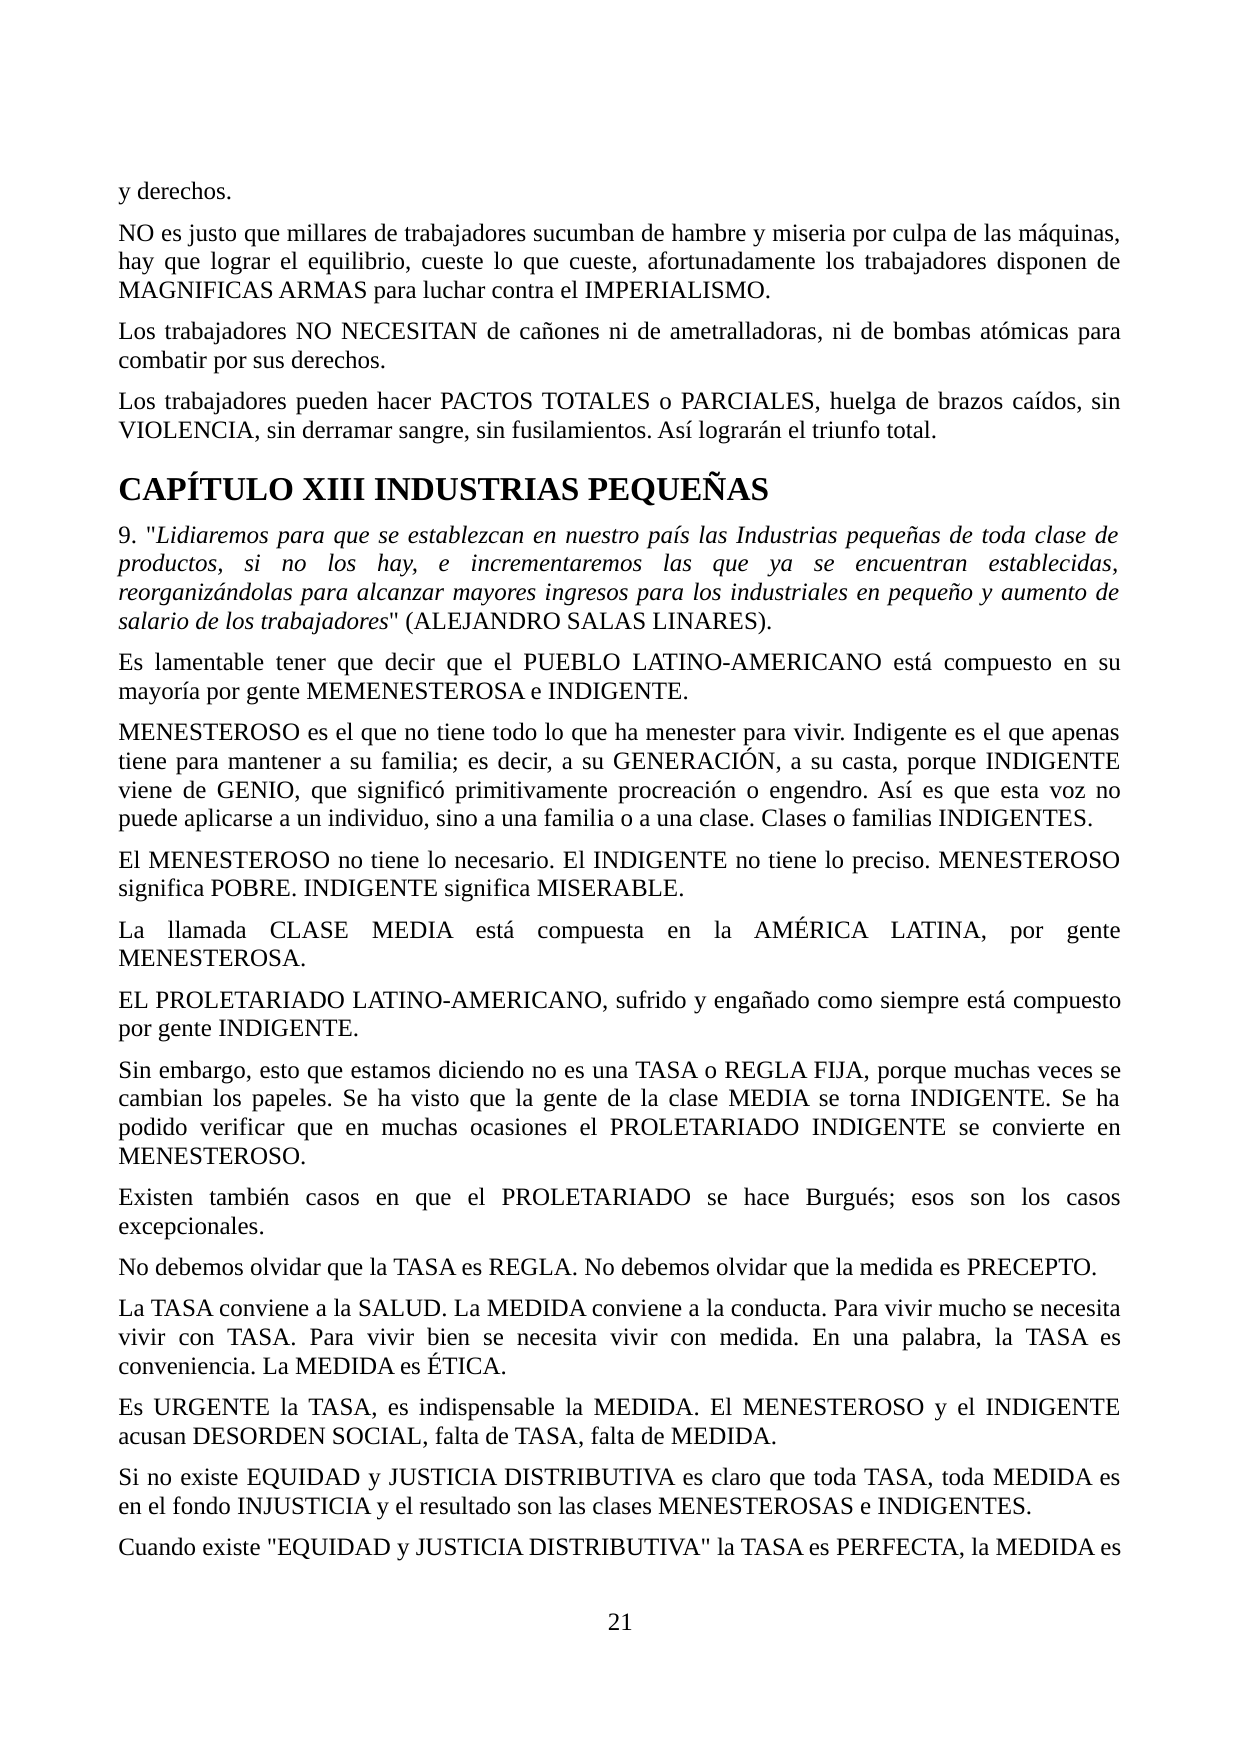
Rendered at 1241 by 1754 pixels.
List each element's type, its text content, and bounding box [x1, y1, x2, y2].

text Si no existe EQUIDAD y JUSTICIA DISTRIBUTIVA es claro que toda TASA, toda MEDIDA es en el fondo INJUSTICIA y el resultado son las clases MENESTEROSAS e INDIGENTES. [118, 1462, 1122, 1520]
text Los trabajadores pueden hacer PACTOS TOTALES o PARCIALES, huelga de brazos caídos, sin VIOLENCIA, sin derramar sangre, sin fusilamientos. Así lograrán el triunfo total. [118, 386, 1122, 444]
subtitle CAPÍTULO XIII INDUSTRIAS PEQUEÑAS [118, 469, 1122, 507]
text No debemos olvidar que la TASA es REGLA. No debemos olvidar que la medida es PRECEPTO. [118, 1252, 1122, 1281]
text MENESTEROSO es el que no tiene todo lo que ha menester para vivir. Indigente es el que apenas tiene para mantener a su familia; es decir, a su GENERACIÓN, a su casta, porque INDIGENTE viene de GENIO, que significó primitivamente procreación o engendro. Así es que esta voz no puede aplicarse a un individuo, sino a una familia o a una clase. Clases o familias INDIGENTES. [118, 717, 1122, 832]
text Cuando existe "EQUIDAD y JUSTICIA DISTRIBUTIVA" la TASA es PERFECTA, la MEDIDA es [118, 1532, 1122, 1561]
text y derechos. [118, 176, 1122, 205]
text La TASA conviene a la SALUD. La MEDIDA conviene a la conducta. Para vivir mucho se necesita vivir con TASA. Para vivir bien se necesita vivir con medida. En una palabra, la TASA es conveniencia. La MEDIDA es ÉTICA. [118, 1293, 1122, 1380]
text 9. "Lidiaremos para que se establezcan en nuestro país las Industrias pequeñas de toda clase de productos, si no los hay, e incrementaremos las que ya se encuentran establecidas, reorganizándolas para alcanzar mayores ingresos para los industriales en pequeño y aumento de salario de los trabajadores" (ALEJANDRO SALAS LINARES). [118, 520, 1122, 635]
text Existen también casos en que el PROLETARIADO se hace Burgués; esos son los casos excepcionales. [118, 1182, 1122, 1240]
text Es lamentable tener que decir que el PUEBLO LATINO-AMERICANO está compuesto en su mayoría por gente MEMENESTEROSA e INDIGENTE. [118, 647, 1122, 705]
text Es URGENTE la TASA, es indispensable la MEDIDA. El MENESTEROSO y el INDIGENTE acusan DESORDEN SOCIAL, falta de TASA, falta de MEDIDA. [118, 1392, 1122, 1450]
text NO es justo que millares de trabajadores sucumban de hambre y miseria por culpa de las máquinas, hay que lograr el equilibrio, cueste lo que cueste, afortunadamente los trabajadores disponen de MAGNIFICAS ARMAS para luchar contra el IMPERIALISMO. [118, 218, 1122, 304]
text EL PROLETARIADO LATINO-AMERICANO, sufrido y engañado como siempre está compuesto por gente INDIGENTE. [118, 985, 1122, 1042]
text Sin embargo, esto que estamos diciendo no es una TASA o REGLA FIJA, porque muchas veces se cambian los papeles. Se ha visto que la gente de la clase MEDIA se torna INDIGENTE. Se ha podido verificar que en muchas ocasiones el PROLETARIADO INDIGENTE se convierte en MENESTEROSO. [118, 1055, 1122, 1170]
text Los trabajadores NO NECESITAN de cañones ni de ametralladoras, ni de bombas atómicas para combatir por sus derechos. [118, 316, 1122, 374]
text El MENESTEROSO no tiene lo necesario. El INDIGENTE no tiene lo preciso. MENESTEROSO significa POBRE. INDIGENTE significa MISERABLE. [118, 845, 1122, 902]
text La llamada CLASE MEDIA está compuesta en la AMÉRICA LATINA, por gente MENESTEROSA. [118, 915, 1122, 972]
